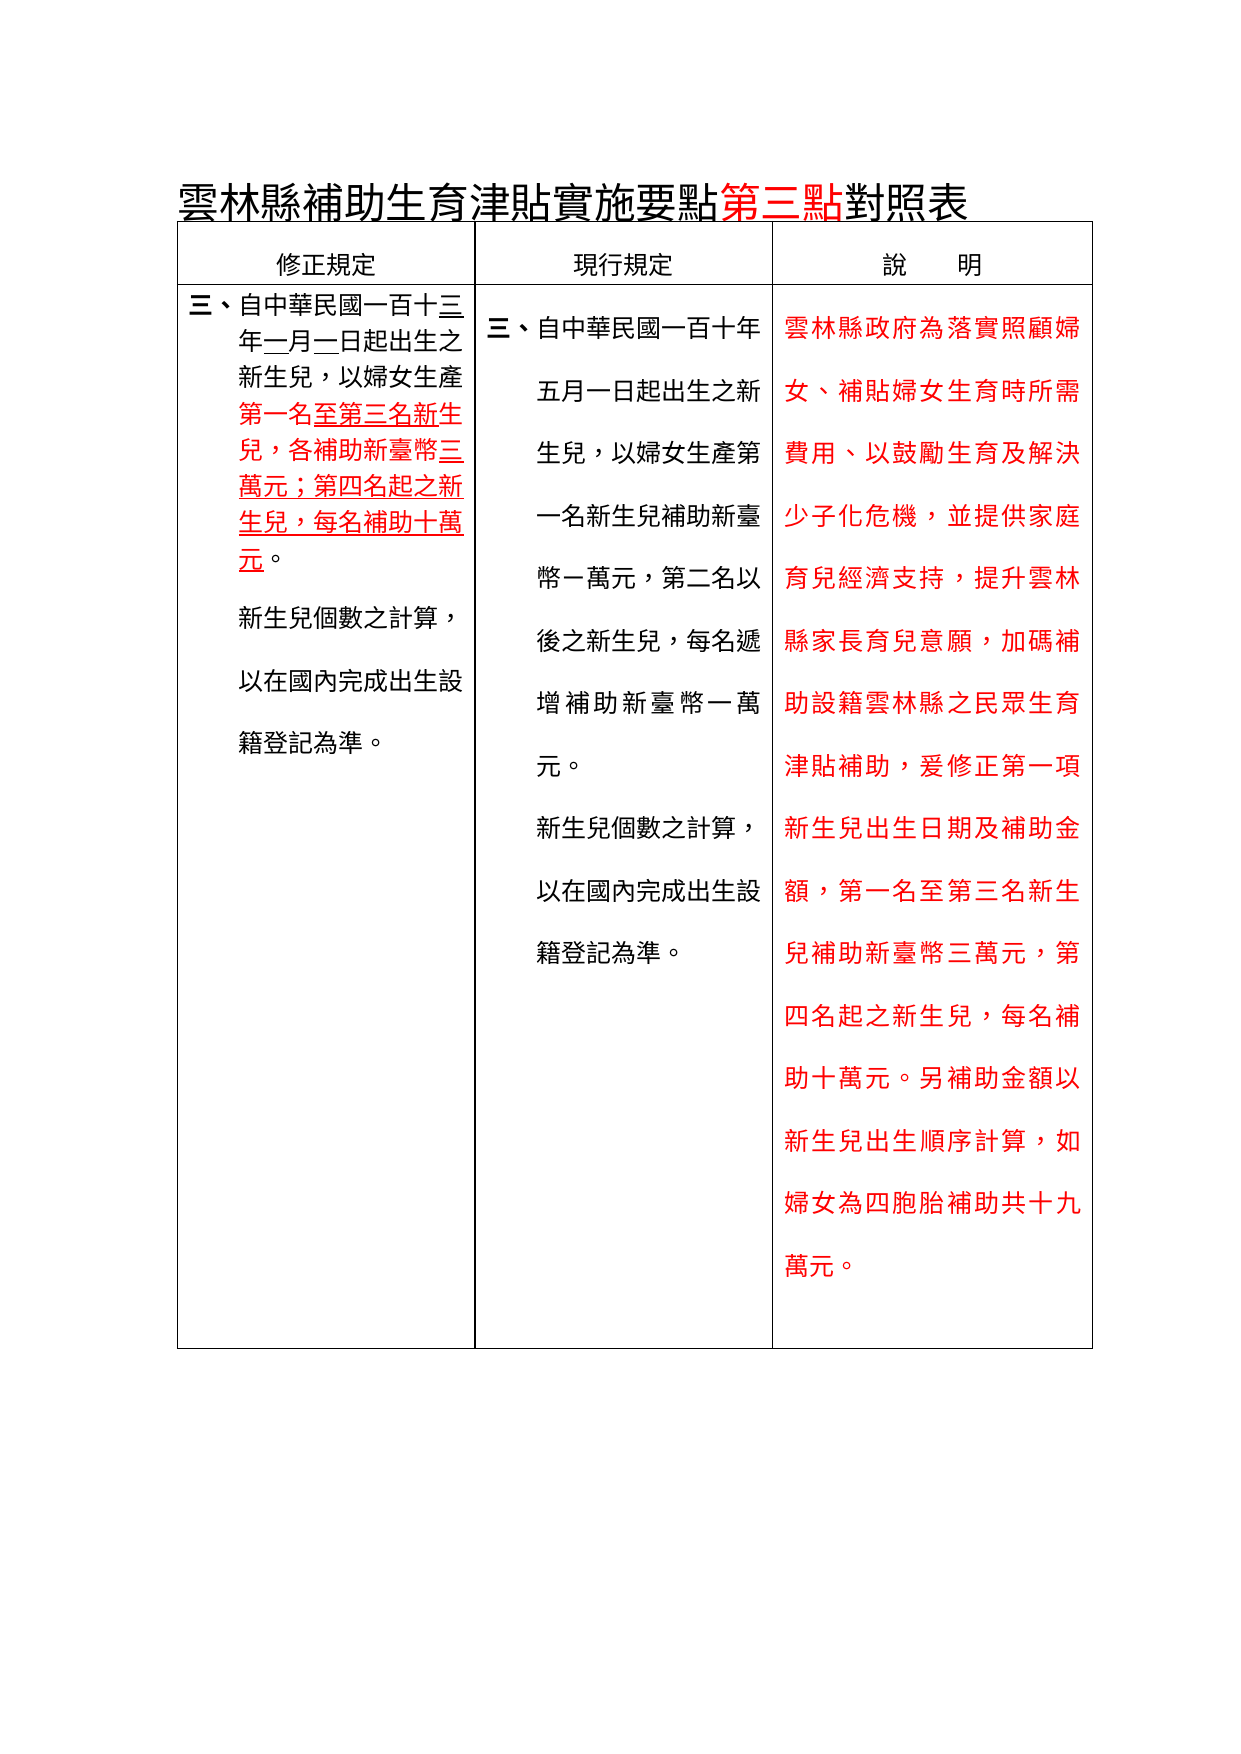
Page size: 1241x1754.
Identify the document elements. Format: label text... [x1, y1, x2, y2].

table_header 現行規定 [476, 222, 772, 284]
table_cell 三、自中華民國一百十年五月一日起出生之新生兒，以婦女生產第一名新生兒補助新臺幣ㄧ萬元，第二名以後之新生兒，每名遞增補助新臺幣一萬元。 新生兒個數之計算，以在國內完成出生設籍登記為準。 [476, 285, 772, 1348]
table_header 修正規定 [178, 222, 474, 284]
table_cell 三、自中華民國一百十三年一月一日起出生之新生兒，以婦女生產第一名至第三名新生兒，各補助新臺幣三萬元；第四名起之新生兒，每名補助十萬元。 新生兒個數之計算，以在國內完成出生設籍登記為準。 [178, 285, 474, 1348]
table_cell 雲林縣政府為落實照顧婦女、補貼婦女生育時所需費用、以鼓勵生育及解決少子化危機，並提供家庭育兒經濟支持，提升雲林縣家長育兒意願，加碼補助設籍雲林縣之民眾生育津貼補助，爰修正第一項新生兒出生日期及補助金額，第一名至第三名新生兒補助新臺幣三萬元，第四名起之新生兒，每名補助十萬元。另補助金額以新生兒出生順序計算，如婦女為四胞胎補助共十九萬元。 [773, 285, 1092, 1348]
text 雲林縣補助生育津貼實施要點第三點對照表 [177, 158, 1092, 221]
table_header 說 明 [773, 222, 1092, 284]
